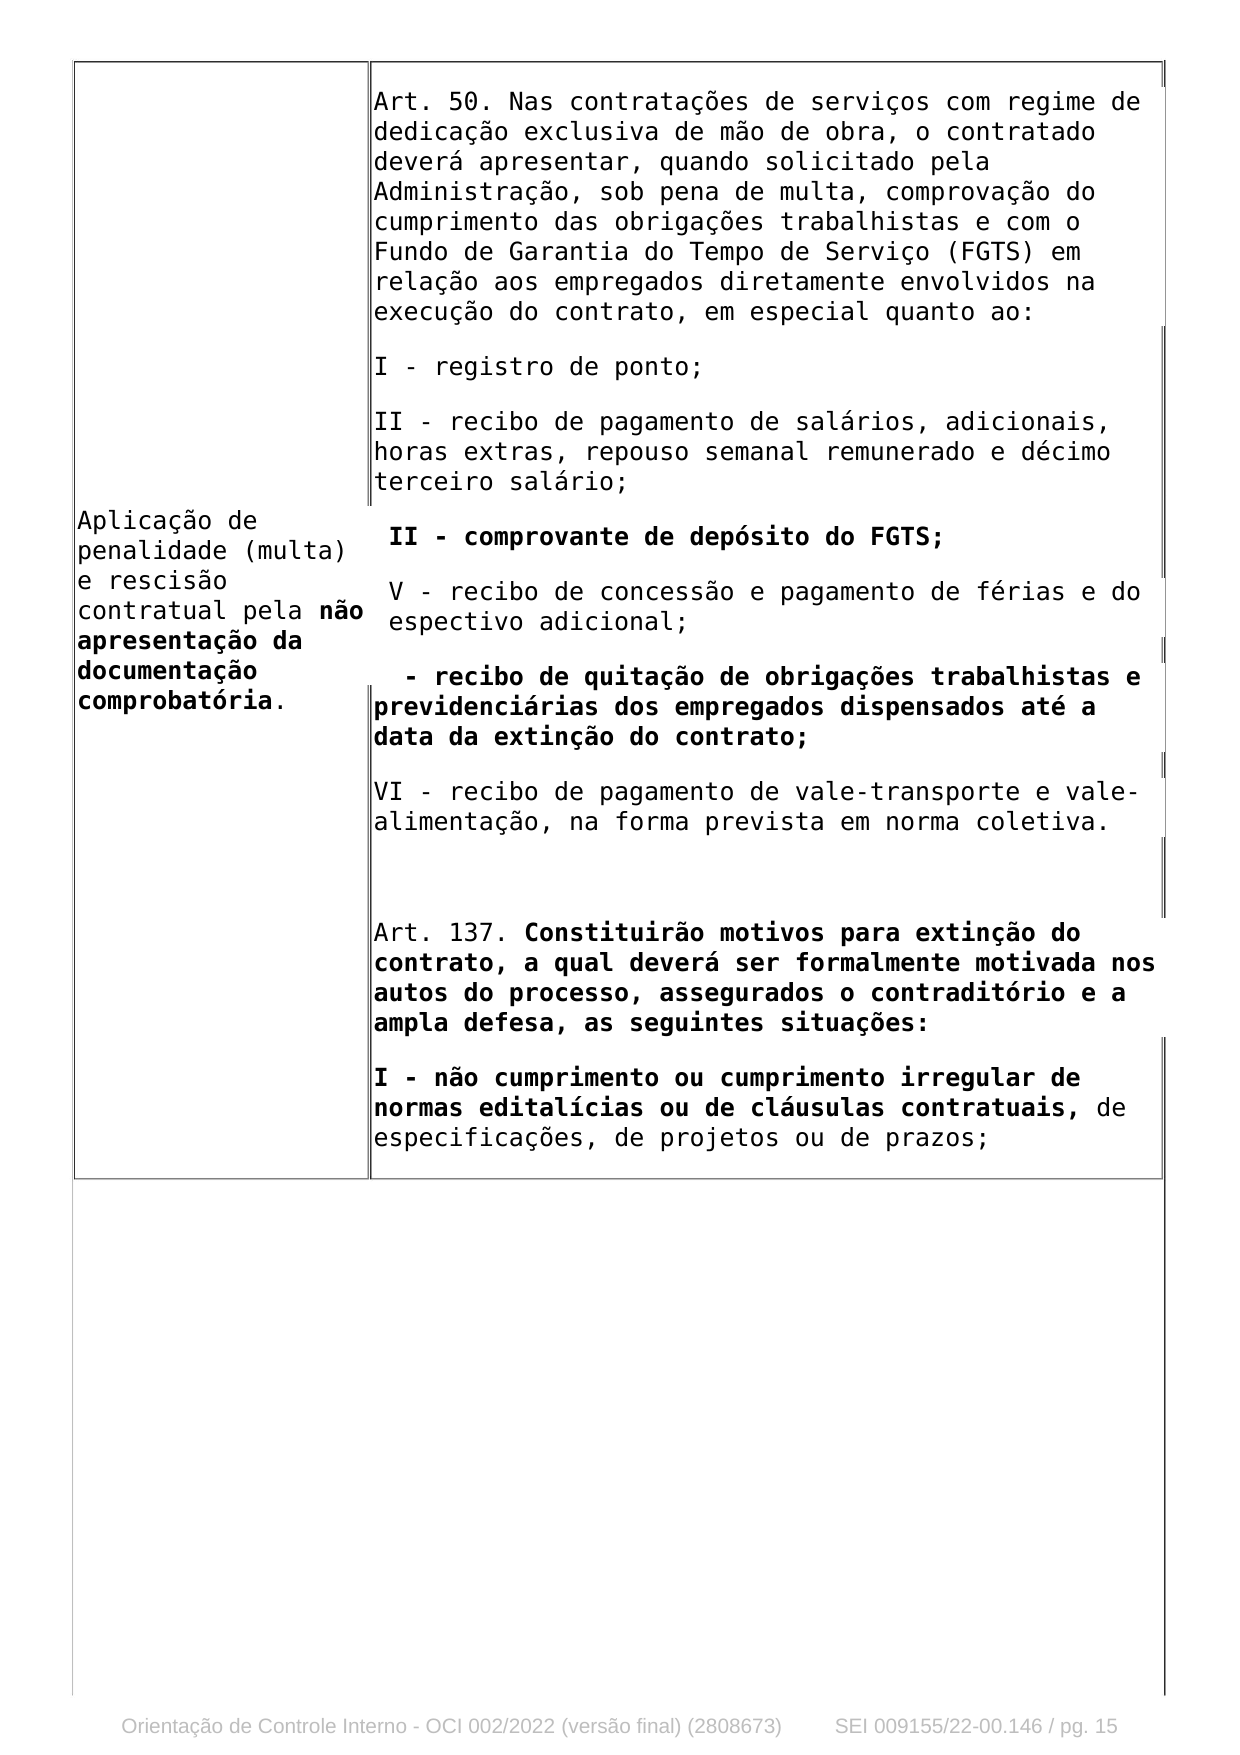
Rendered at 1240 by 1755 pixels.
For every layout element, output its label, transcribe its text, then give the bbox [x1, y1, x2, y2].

text documentação [77, 656, 388, 685]
text Art. 137. Constituirão motivos para extinção do [373, 918, 1181, 947]
text horas extras, repouso semanal remunerado e décimo [373, 437, 1135, 467]
text data da extinção do contrato; [373, 723, 1165, 752]
text comprobatória. [77, 686, 313, 715]
text apresentação da [77, 626, 388, 655]
text contratual pela não [77, 596, 388, 625]
text III - comprovante de depósito do FGTS; [388, 522, 970, 552]
text e rescisão [77, 566, 388, 595]
text previdenciárias dos empregados dispensados até a [373, 693, 1165, 722]
text especificações, de projetos ou de prazos; [373, 1123, 1150, 1152]
text terceiro salário; [373, 467, 1135, 497]
text cumprimento das obrigações trabalhistas e com o [373, 207, 1165, 236]
text deverá apresentar, quando solicitado pela [373, 147, 1165, 176]
text respectivo adicional; [388, 608, 1165, 637]
text I - não cumprimento ou cumprimento irregular de [373, 1063, 1150, 1092]
text normas editalícias ou de cláusulas contratuais, de [373, 1093, 1150, 1122]
text VI - recibo de pagamento de vale-transporte e vale- [373, 778, 1165, 807]
text II - recibo de pagamento de salários, adicionais, [373, 407, 1135, 437]
text Art. 50. Nas contratações de serviços com regime de [373, 87, 1165, 116]
text I - registro de ponto; [373, 352, 729, 382]
text dedicação exclusiva de mão de obra, o contratado [373, 117, 1165, 146]
text Orientação de Controle Interno - OCI 002/2022 (versão final) (2808673) [121, 1714, 807, 1738]
text relação aos empregados diretamente envolvidos na [373, 267, 1165, 296]
text SEI 009155/22-00.146 / pg. 15 [834, 1714, 1143, 1738]
text ampla defesa, as seguintes situações: [373, 1008, 1181, 1037]
text alimentação, na forma prevista em norma coletiva. [373, 808, 1165, 837]
text Fundo de Garantia do Tempo de Serviço (FGTS) em [373, 237, 1165, 266]
text execução do contrato, em especial quanto ao: [373, 297, 1165, 326]
text V - recibo de quitação de obrigações trabalhistas e [373, 663, 1165, 692]
text Administração, sob pena de multa, comprovação do [373, 177, 1165, 206]
text penalidade (multa) [77, 536, 388, 565]
text IV - recibo de concessão e pagamento de férias e do [388, 578, 1165, 607]
text contrato, a qual deverá ser formalmente motivada nos [373, 948, 1181, 977]
text autos do processo, assegurados o contraditório e a [373, 978, 1181, 1007]
text Aplicação de [77, 506, 388, 535]
